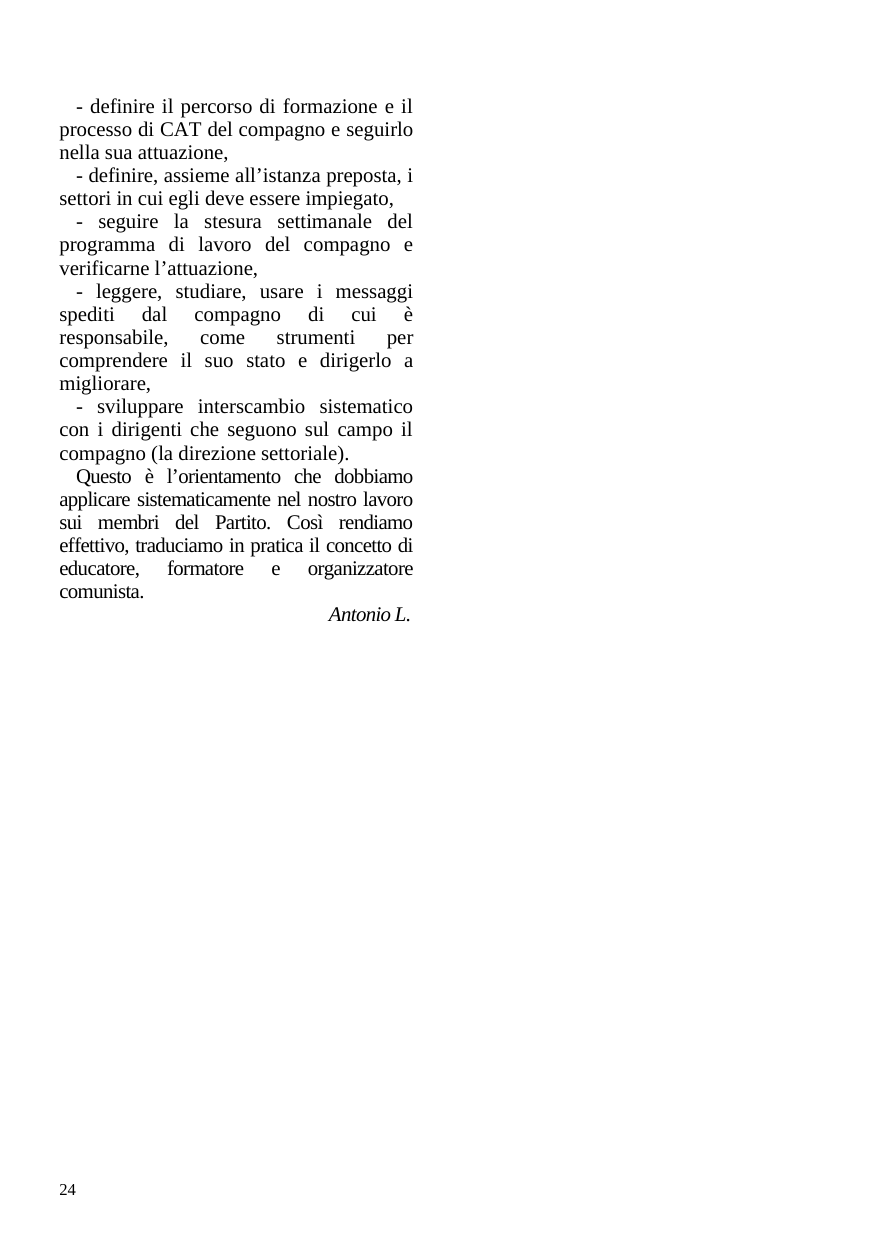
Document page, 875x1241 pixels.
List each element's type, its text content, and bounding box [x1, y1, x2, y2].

text - definire il percorso di formazione e il processo di CAT del compagno e seguirlo nella sua attuazione, [59, 94, 413, 164]
text - sviluppare interscambio sistematico con i dirigenti che seguono sul campo il compagno (la direzione settoriale). [59, 395, 413, 464]
text Antonio L. [59, 603, 413, 626]
text - leggere, studiare, usare i messaggi spediti dal compagno di cui è responsabile, come strumenti per comprendere il suo stato e dirigerlo a migliorare, [59, 279, 413, 395]
text - definire, assieme all’istanza preposta, i settori in cui egli deve essere impiegato, [59, 164, 413, 210]
text - seguire la stesura settimanale del programma di lavoro del compagno e verificarne l’attuazione, [59, 210, 413, 279]
text Questo è l’orientamento che dobbiamo applicare sistematicamente nel nostro lavoro sui membri del Partito. Così rendiamo effettivo, traduciamo in pratica il concetto di educatore, formatore e organizzatore comunista. [59, 464, 413, 603]
